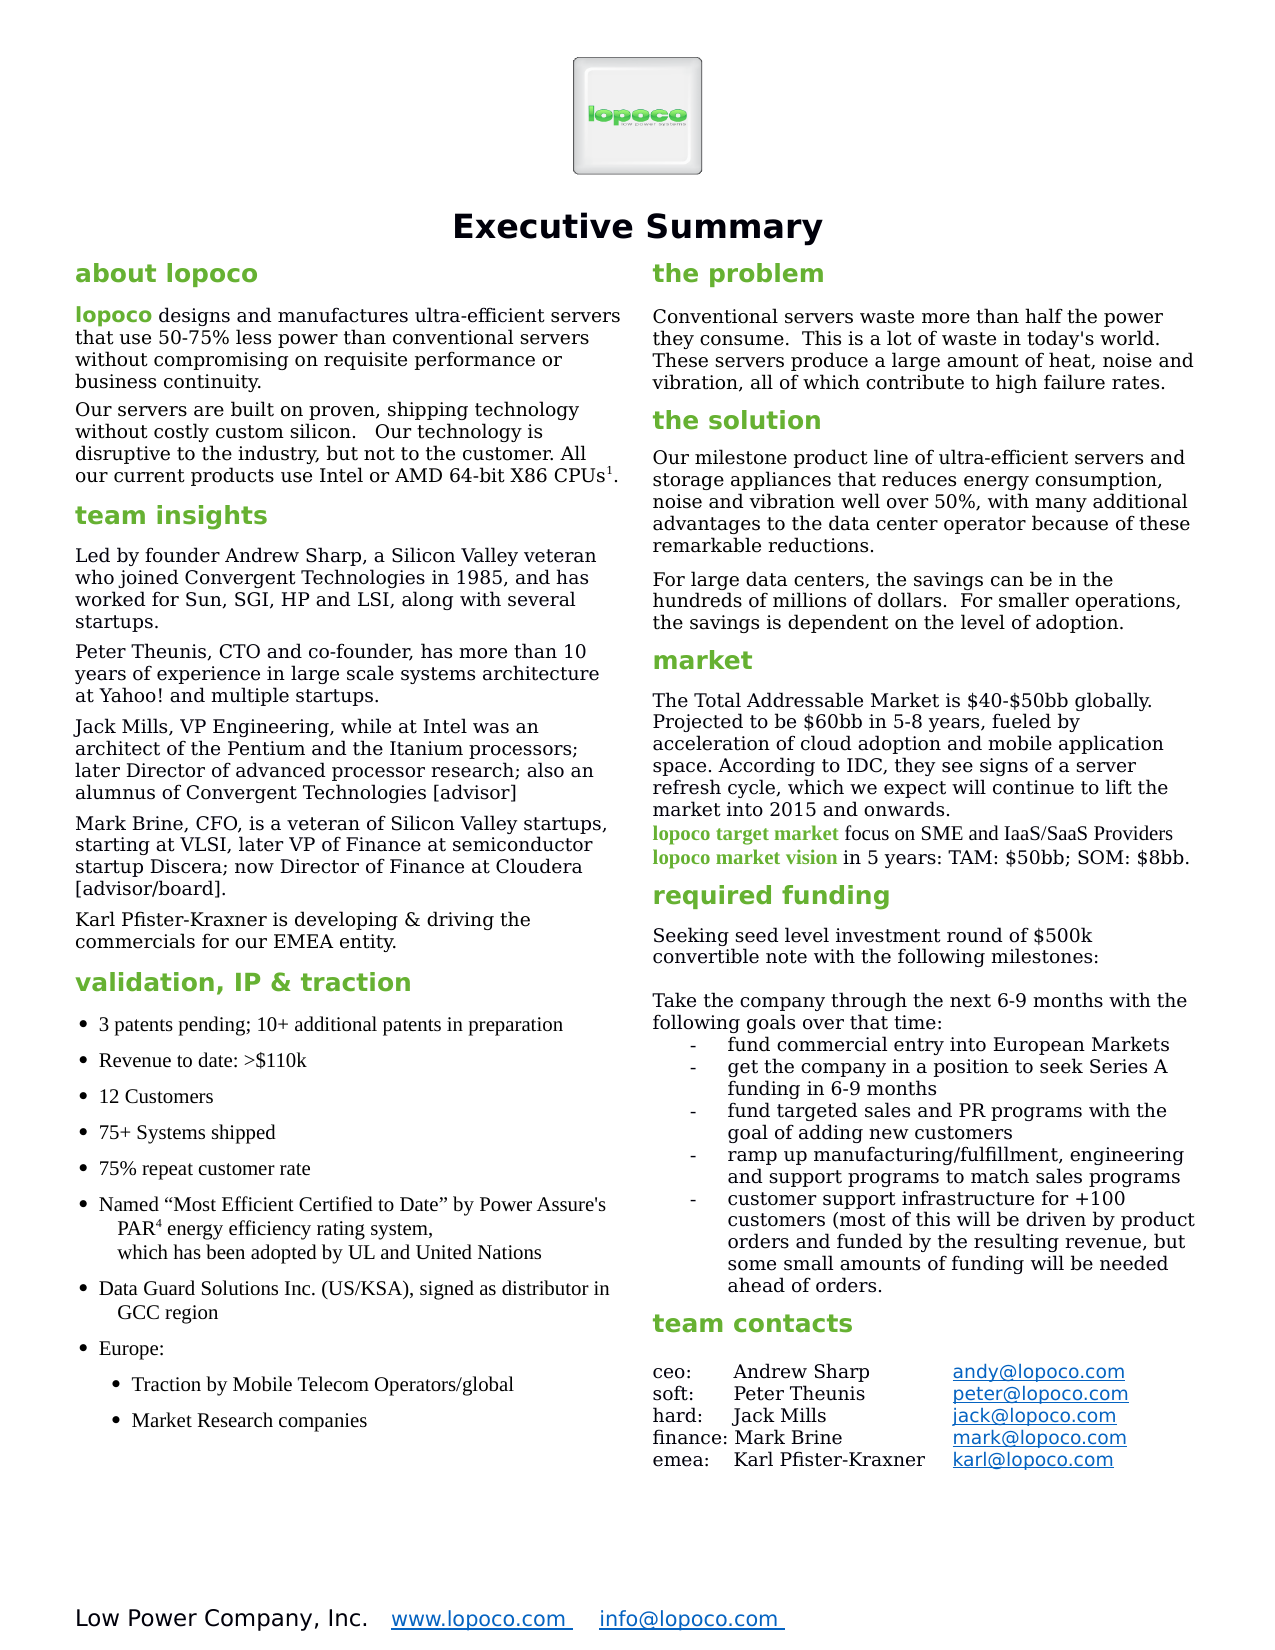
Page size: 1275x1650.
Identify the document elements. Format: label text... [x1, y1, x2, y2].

text validation, IP & traction [75, 968, 622, 997]
text market [652, 646, 1200, 675]
text team contacts [652, 1309, 1200, 1338]
text Conventional servers waste more than half the power they consume. This is a lot of waste in today's world. These servers produce a large amount of heat, noise and vibration, all of which contribute to high failure rates. [652, 307, 1200, 394]
text finance: Mark Brine mark@lopoco.com [652, 1427, 1200, 1448]
list Named “Most Efficient Certified to Date” by Power Assure's PAR4 energy efficiency rating system, which has been adopted by UL and United Nations [79, 1192, 622, 1264]
picture [572, 56, 703, 175]
list Revenue to date: >$110k [79, 1048, 622, 1072]
text about lopoco [75, 259, 622, 289]
text Our milestone product line of ultra-efficient servers and storage appliances that reduces energy consumption, noise and vibration well over 50%, with many additional advantages to the data center operator because of these remarkable reductions. [652, 447, 1200, 557]
text Jack Mills, VP Engineering, while at Intel was an architect of the Pentium and the Itanium processors; later Director of advanced processor research; also an alumnus of Convergent Technologies [advisor] [75, 716, 622, 804]
list Europe: [79, 1336, 622, 1360]
text Our servers are built on proven, shipping technology without costly custom silicon. Our technology is disruptive to the industry, but not to the customer. All our current products use Intel or AMD 64-bit X86 CPUs1. [75, 399, 622, 487]
list 75% repeat customer rate [79, 1156, 622, 1180]
text team insights [75, 502, 622, 531]
text lopoco market vision in 5 years: TAM: $50bb; SOM: $8bb. [652, 845, 1200, 869]
text hard: Jack Mills jack@lopoco.com [652, 1405, 1200, 1427]
list fund targeted sales and PR programs with the goal of adding new customers [690, 1100, 1200, 1144]
list customer support infrastructure for +100 customers (most of this will be driven by product orders and funded by the resulting revenue, but some small amounts of funding will be needed ahead of orders. [690, 1187, 1200, 1297]
text emea: Karl Pfister-Kraxner karl@lopoco.com [652, 1448, 1200, 1470]
text the solution [652, 406, 1200, 435]
list get the company in a position to seek Series A funding in 6-9 months [690, 1056, 1200, 1100]
list Market Research companies [112, 1408, 622, 1432]
text Mark Brine, CFO, is a veteran of Silicon Valley startups, starting at VLSI, later VP of Finance at semiconductor startup Discera; now Director of Finance at Cloudera [advisor/board]. [75, 813, 622, 900]
text The Total Addressable Market is $40-$50bb globally. Projected to be $60bb in 5-8 years, fueled by acceleration of cloud adoption and mobile application space. According to IDC, they see signs of a server refresh cycle, which we expect will continue to lift the market into 2015 and onwards. [652, 690, 1200, 821]
text lopoco designs and manufactures ultra‑efficient servers that use 50-75% less power than conventional servers without compromising on requisite performance or business continuity. [75, 303, 622, 393]
text For large data centers, the savings can be in the hundreds of millions of dollars. For smaller operations, the savings is dependent on the level of adoption. [652, 568, 1200, 634]
text the problem [652, 259, 1200, 289]
text Karl Pfister-Kraxner is developing & driving the commercials for our EMEA entity. [75, 909, 622, 953]
text ceo: Andrew Sharp andy@lopoco.com [652, 1361, 1200, 1383]
list 75+ Systems shipped [79, 1120, 622, 1144]
text soft: Peter Theunis peter@lopoco.com [652, 1383, 1200, 1405]
list ramp up manufacturing/fulfillment, engineering and support programs to match sales programs [690, 1144, 1200, 1187]
text required funding [652, 881, 1200, 910]
list 12 Customers [79, 1084, 622, 1108]
list 3 patents pending; 10+ additional patents in preparation [79, 1012, 622, 1036]
text Led by founder Andrew Sharp, a Silicon Valley veteran who joined Convergent Technologies in 1985, and has worked for Sun, SGI, HP and LSI, along with several startups. [75, 545, 622, 633]
text lopoco target market focus on SME and IaaS/SaaS Providers [652, 821, 1200, 845]
list fund commercial entry into European Markets [690, 1034, 1200, 1056]
text Peter Theunis, CTO and co-founder, has more than 10 years of experience in large scale systems architecture at Yahoo! and multiple startups. [75, 642, 622, 707]
text Seeking seed level investment round of $500k convertible note with the following milestones: Take the company through the next 6-9 months with the following goals over that time: [652, 924, 1200, 1034]
list Data Guard Solutions Inc. (US/KSA), signed as distributor in GCC region [79, 1276, 622, 1324]
list Traction by Mobile Telecom Operators/global [112, 1372, 622, 1396]
